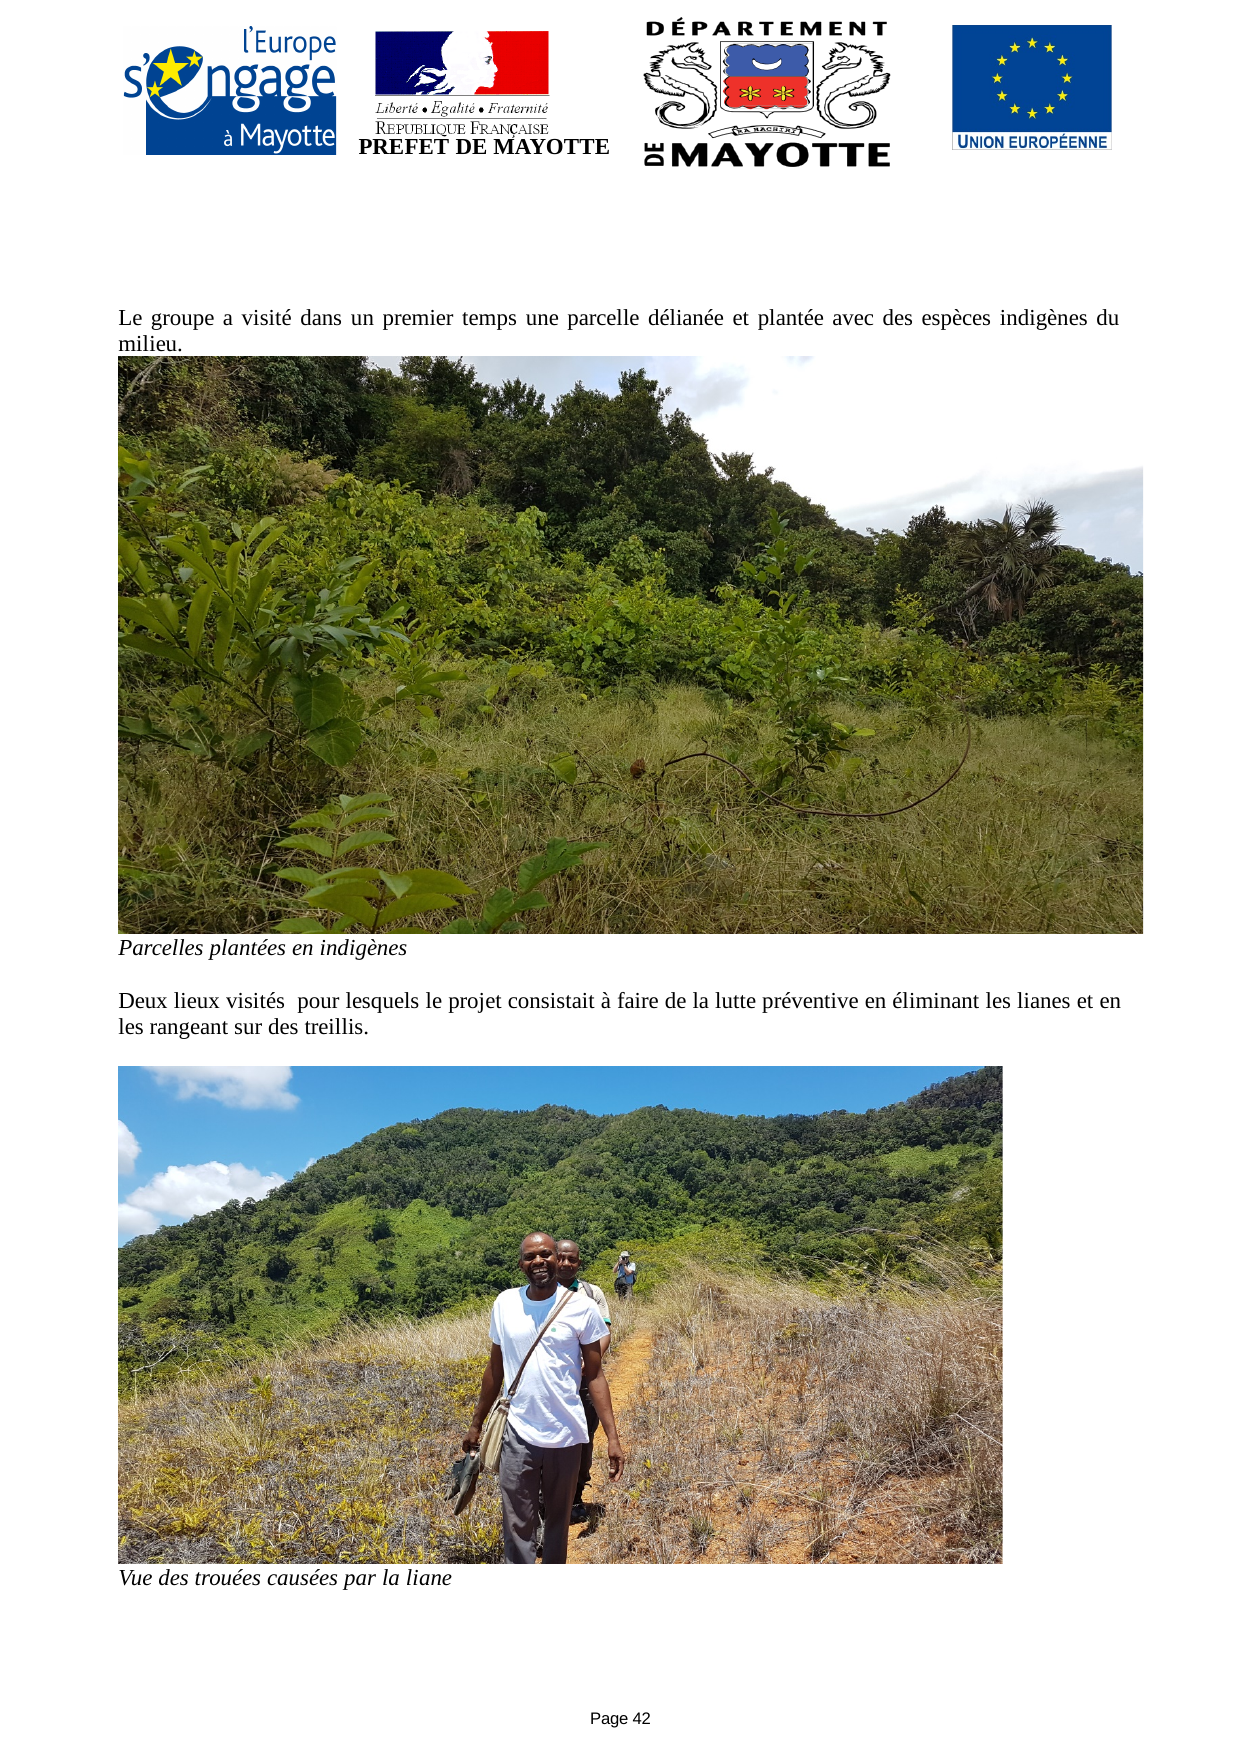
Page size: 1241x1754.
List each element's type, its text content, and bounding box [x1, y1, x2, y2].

text Deux lieux visités pour lesquels le projet consistait à faire de la lutte préventive en éliminant les lianes et en les rangeant sur des treillis. [118, 987, 1122, 1040]
picture [118, 356, 1144, 934]
text Vue des trouées causées par la liane [118, 1564, 1122, 1590]
picture [952, 25, 1112, 150]
picture [642, 17, 891, 167]
text Parcelles plantées en indigènes [118, 934, 1122, 960]
picture [118, 1066, 1003, 1564]
picture [123, 26, 337, 155]
picture [371, 26, 553, 139]
text Le groupe a visité dans un premier temps une parcelle délianée et plantée avec des espèces indigènes du milieu. [118, 304, 1122, 356]
